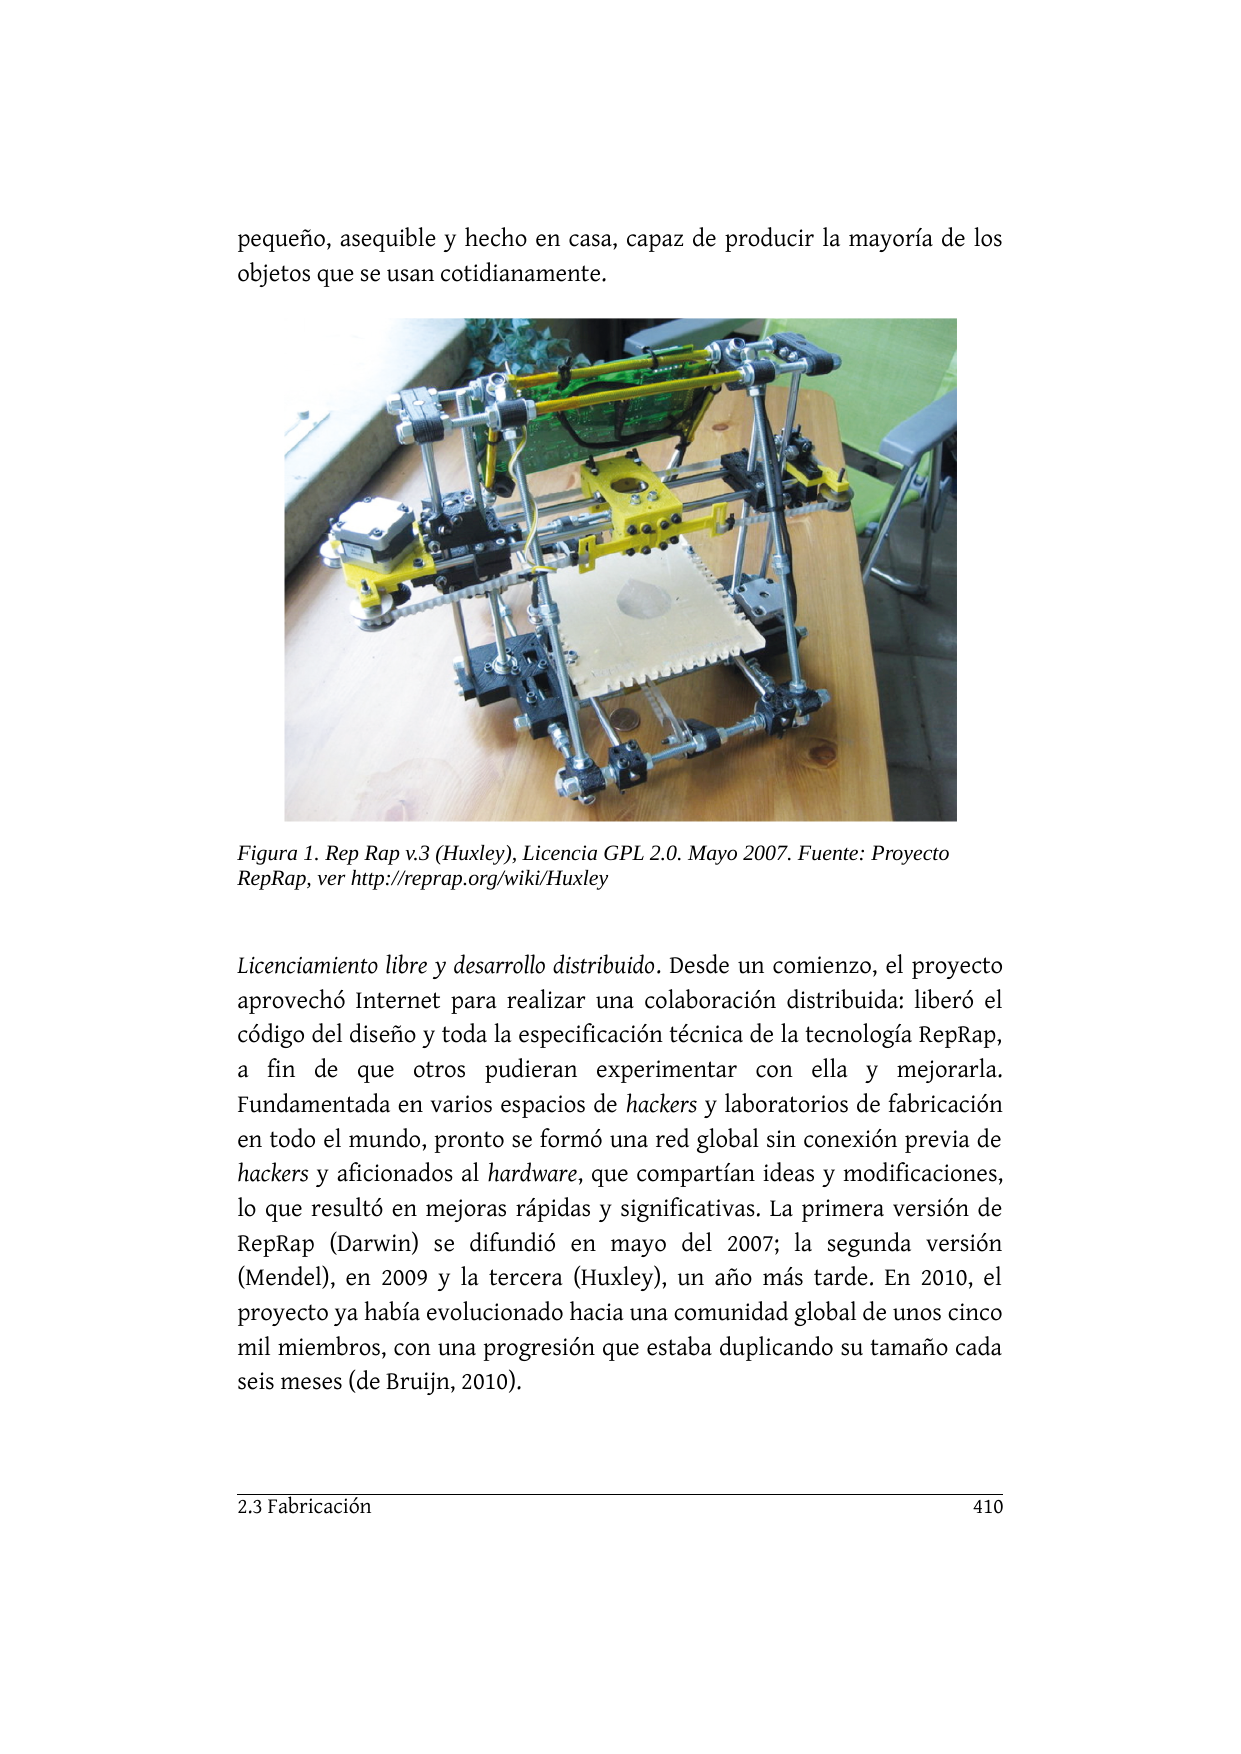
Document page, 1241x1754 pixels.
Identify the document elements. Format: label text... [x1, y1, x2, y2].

text Figura 1. Rep Rap v.3 (Huxley), Licencia GPL 2.0. Mayo 2007. Fuente: Proyecto RepRap, ver http://reprap.org/wiki/Huxley [237, 840, 1003, 890]
text Licenciamiento libre y desarrollo distribuido. Desde un comienzo, el proyecto aprovechó Internet para realizar una colaboración distribuida: liberó el código del diseño y toda la especificación técnica de la tecnología RepRap, a fin de que otros pudieran experimentar con ella y mejorarla. Fundamentada en varios espacios de hackers y laboratorios de fabricación en todo el mundo, pronto se formó una red global sin conexión previa de hackers y aficionados al hardware, que compartían ideas y modificaciones, lo que resultó en mejoras rápidas y significativas. La primera versión de RepRap (Darwin) se difundió en mayo del 2007; la segunda versión (Mendel), en 2009 y la tercera (Huxley), un año más tarde. En 2010, el proyecto ya había evolucionado hacia una comunidad global de unos cinco mil miembros, con una progresión que estaba duplicando su tamaño cada seis meses (de Bruijn, 2010). [237, 952, 1003, 1397]
text pequeño, asequible y hecho en casa, capaz de producir la mayoría de los objetos que se usan cotidianamente. [237, 225, 1003, 289]
picture [237, 298, 1004, 840]
